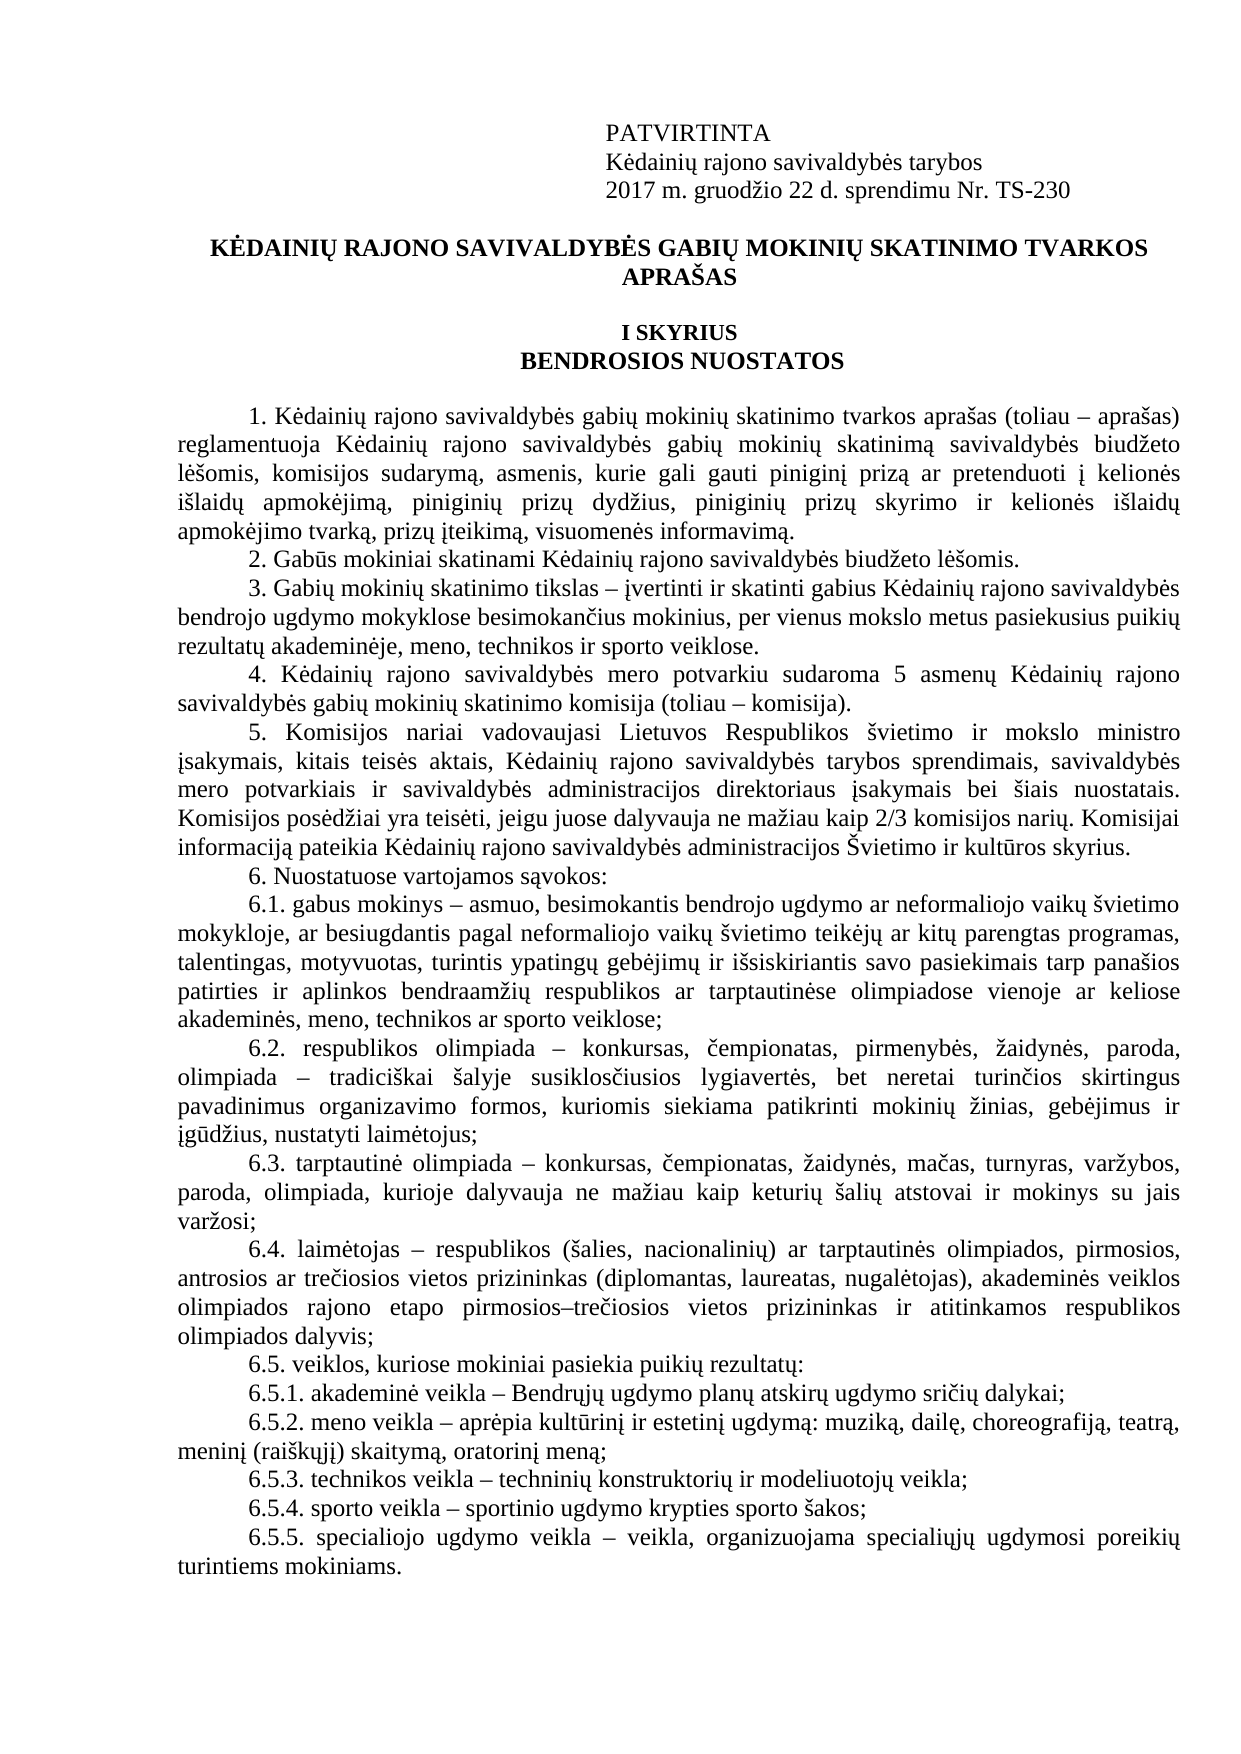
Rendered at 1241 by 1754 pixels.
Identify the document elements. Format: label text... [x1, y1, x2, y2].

text BENDROSIOS NUOSTATOS [177, 346, 1181, 374]
text PATVIRTINTA [177, 118, 1181, 147]
text 1. Kėdainių rajono savivaldybės gabių mokinių skatinimo tvarkos aprašas (toliau – aprašas) reglamentuoja Kėdainių rajono savivaldybės gabių mokinių skatinimą savivaldybės biudžeto lėšomis, komisijos sudarymą, asmenis, kurie gali gauti piniginį prizą ar pretenduoti į kelionės išlaidų apmokėjimą, piniginių prizų dydžius, piniginių prizų skyrimo ir kelionės išlaidų apmokėjimo tvarką, prizų įteikimą, visuomenės informavimą. [177, 401, 1181, 544]
text 6.5.3. technikos veikla – techninių konstruktorių ir modeliuotojų veikla; [177, 1464, 1181, 1493]
text I SKYRIUS [177, 319, 1181, 346]
text 4. Kėdainių rajono savivaldybės mero potvarkiu sudaroma 5 asmenų Kėdainių rajono savivaldybės gabių mokinių skatinimo komisija (toliau – komisija). [177, 659, 1181, 717]
text 6.2. respublikos olimpiada – konkursas, čempionatas, pirmenybės, žaidynės, paroda, olimpiada – tradiciškai šalyje susiklosčiusios lygiavertės, bet neretai turinčios skirtingus pavadinimus organizavimo formos, kuriomis siekiama patikrinti mokinių žinias, gebėjimus ir įgūdžius, nustatyti laimėtojus; [177, 1033, 1181, 1148]
text 2. Gabūs mokiniai skatinami Kėdainių rajono savivaldybės biudžeto lėšomis. [177, 544, 1181, 573]
text 6.4. laimėtojas – respublikos (šalies, nacionalinių) ar tarptautinės olimpiados, pirmosios, antrosios ar trečiosios vietos prizininkas (diplomantas, laureatas, nugalėtojas), akademinės veiklos olimpiados rajono etapo pirmosios–trečiosios vietos prizininkas ir atitinkamos respublikos olimpiados dalyvis; [177, 1234, 1181, 1349]
text KĖDAINIŲ RAJONO SAVIVALDYBĖS GABIŲ MOKINIŲ SKATINIMO TVARKOS APRAŠAS [177, 233, 1181, 291]
text Kėdainių rajono savivaldybės tarybos [177, 147, 1181, 176]
text 2017 m. gruodžio 22 d. sprendimu Nr. TS-230 [177, 176, 1181, 204]
text 3. Gabių mokinių skatinimo tikslas – įvertinti ir skatinti gabius Kėdainių rajono savivaldybės bendrojo ugdymo mokyklose besimokančius mokinius, per vienus mokslo metus pasiekusius puikių rezultatų akademinėje, meno, technikos ir sporto veiklose. [177, 573, 1181, 659]
text 6.5.5. specialiojo ugdymo veikla – veikla, organizuojama specialiųjų ugdymosi poreikių turintiems mokiniams. [177, 1522, 1181, 1579]
text 6.5.1. akademinė veikla – Bendrųjų ugdymo planų atskirų ugdymo sričių dalykai; [177, 1378, 1181, 1407]
text 6.5.2. meno veikla – aprėpia kultūrinį ir estetinį ugdymą: muziką, dailę, choreografiją, teatrą, meninį (raiškųjį) skaitymą, oratorinį meną; [177, 1407, 1181, 1464]
text 5. Komisijos nariai vadovaujasi Lietuvos Respublikos švietimo ir mokslo ministro įsakymais, kitais teisės aktais, Kėdainių rajono savivaldybės tarybos sprendimais, savivaldybės mero potvarkiais ir savivaldybės administracijos direktoriaus įsakymais bei šiais nuostatais. Komisijos posėdžiai yra teisėti, jeigu juose dalyvauja ne mažiau kaip 2/3 komisijos narių. Komisijai informaciją pateikia Kėdainių rajono savivaldybės administracijos Švietimo ir kultūros skyrius. [177, 717, 1181, 861]
text 6.1. gabus mokinys – asmuo, besimokantis bendrojo ugdymo ar neformaliojo vaikų švietimo mokykloje, ar besiugdantis pagal neformaliojo vaikų švietimo teikėjų ar kitų parengtas programas, talentingas, motyvuotas, turintis ypatingų gebėjimų ir išsiskiriantis savo pasiekimais tarp panašios patirties ir aplinkos bendraamžių respublikos ar tarptautinėse olimpiadose vienoje ar keliose akademinės, meno, technikos ar sporto veiklose; [177, 889, 1181, 1033]
text 6.3. tarptautinė olimpiada – konkursas, čempionatas, žaidynės, mačas, turnyras, varžybos, paroda, olimpiada, kurioje dalyvauja ne mažiau kaip keturių šalių atstovai ir mokinys su jais varžosi; [177, 1148, 1181, 1234]
text 6.5. veiklos, kuriose mokiniai pasiekia puikių rezultatų: [177, 1349, 1181, 1378]
text 6.5.4. sporto veikla – sportinio ugdymo krypties sporto šakos; [177, 1493, 1181, 1522]
text 6. Nuostatuose vartojamos sąvokos: [177, 861, 1181, 889]
